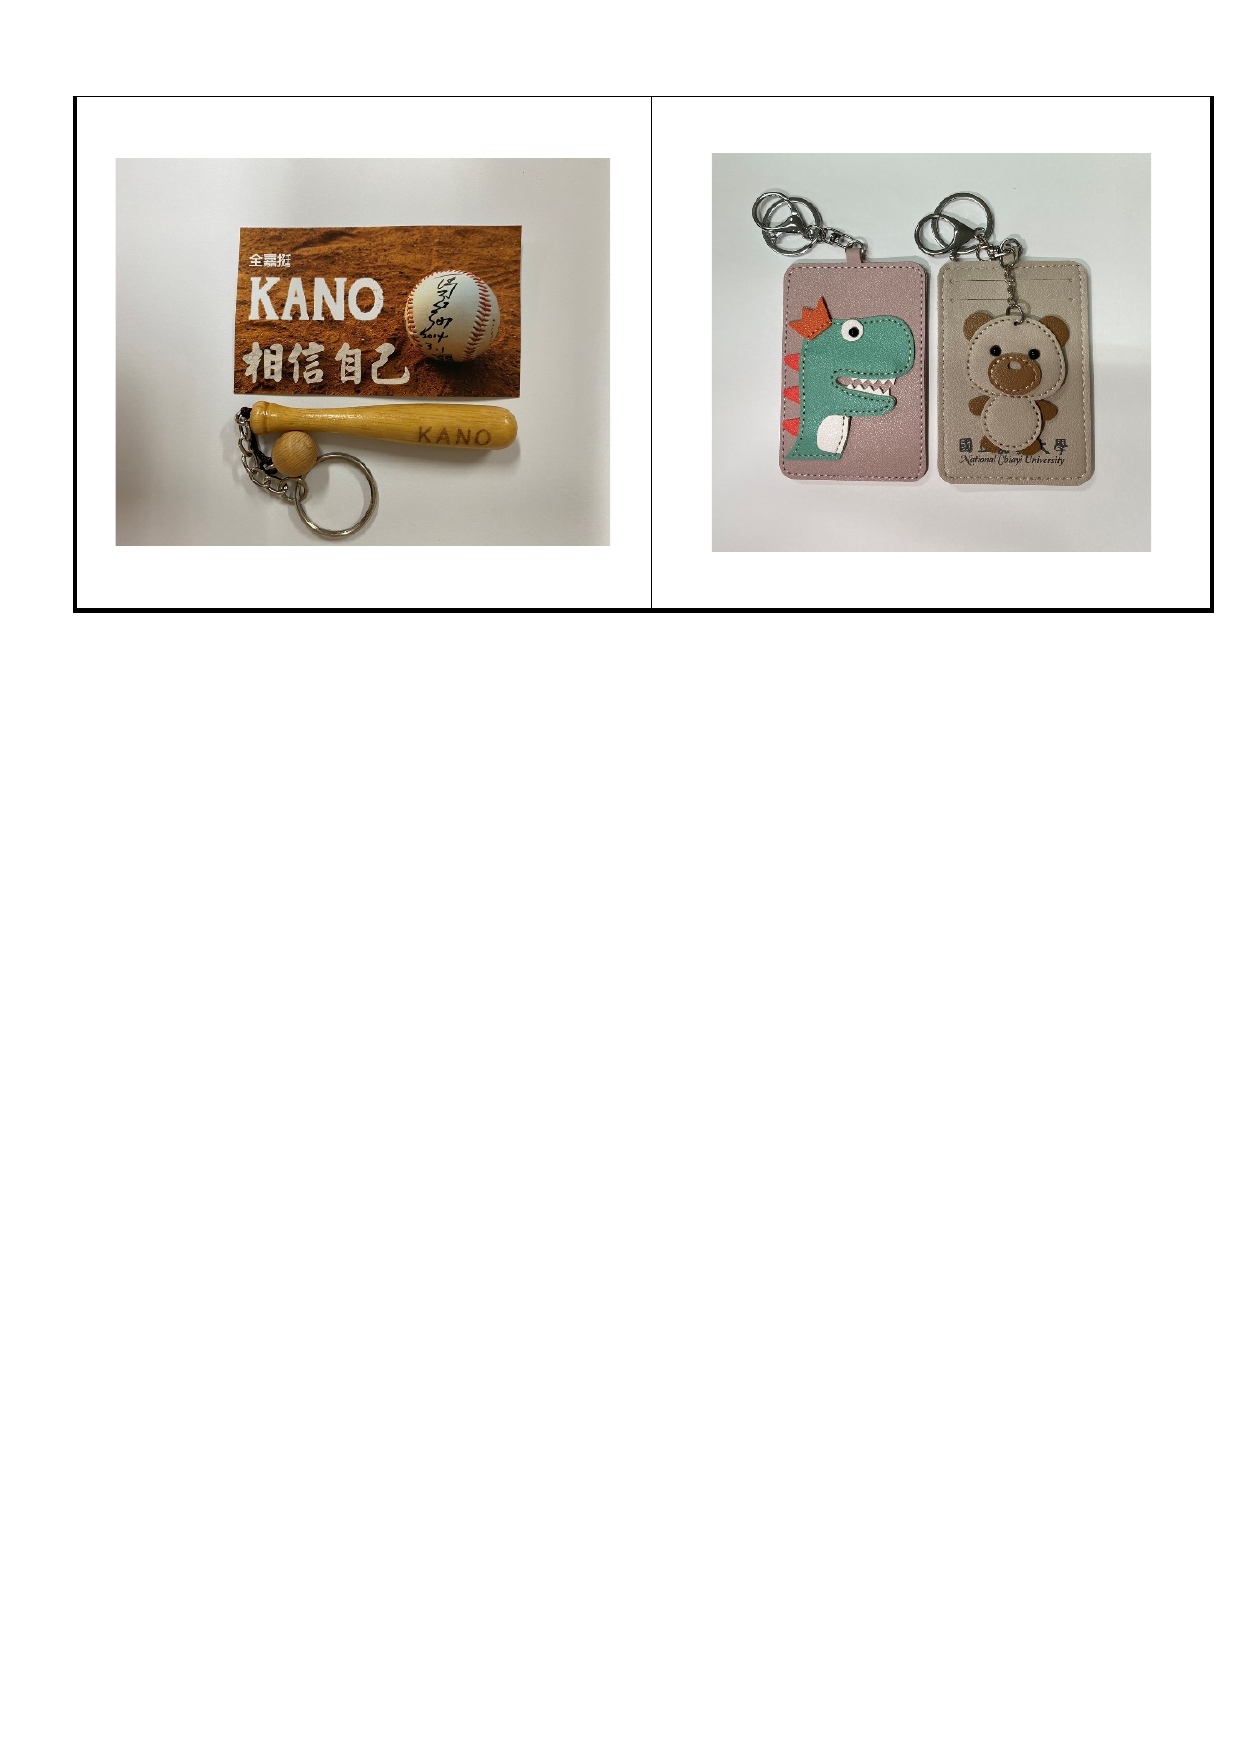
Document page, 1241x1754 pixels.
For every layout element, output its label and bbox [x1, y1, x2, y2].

table_cell [652, 97, 1210, 608]
table_cell [77, 97, 651, 608]
